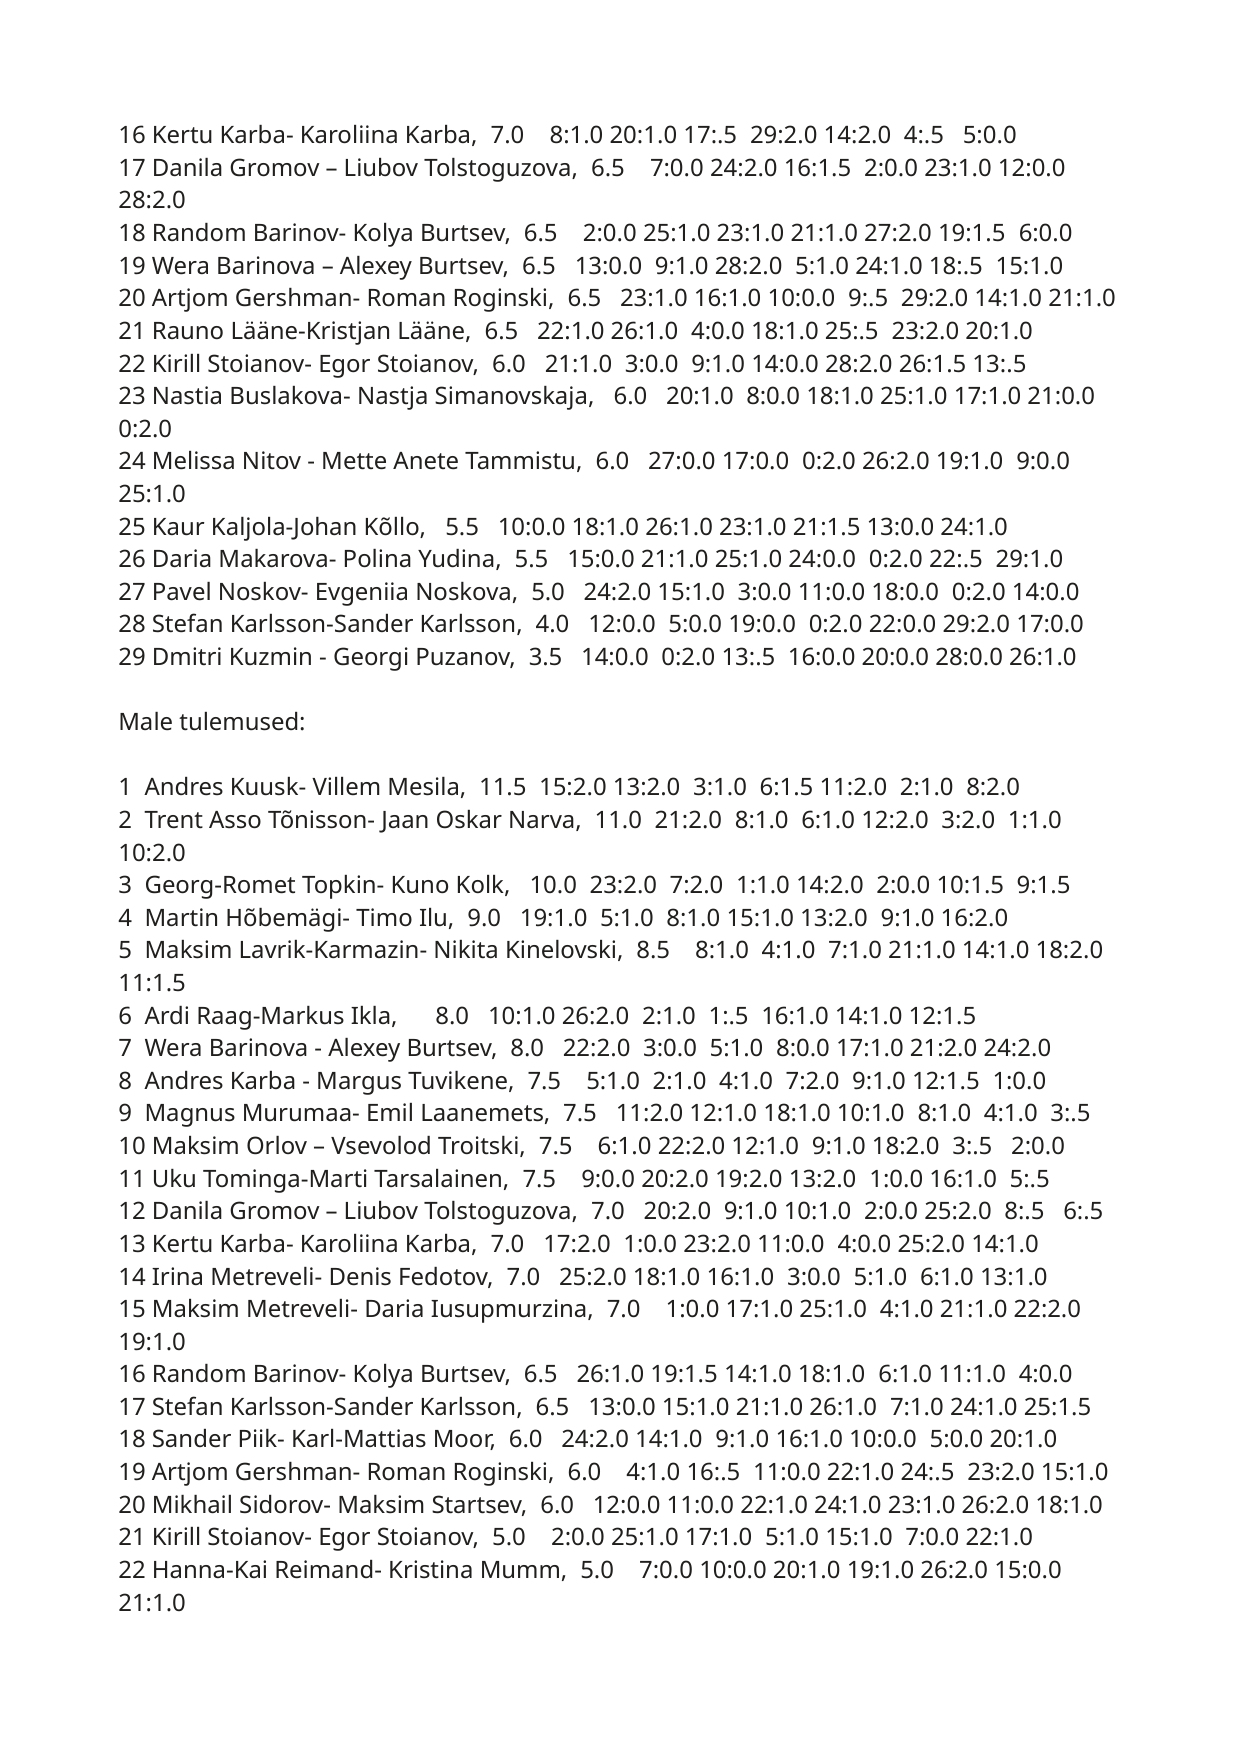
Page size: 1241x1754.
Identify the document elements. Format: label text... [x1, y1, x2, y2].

text Male tulemused: [118, 705, 1122, 738]
text 1 Andres Kuusk- Villem Mesila, 11.5 15:2.0 13:2.0 3:1.0 6:1.5 11:2.0 2:1.0 8:2.0 2 Trent Asso Tõnisson- Jaan Oskar Narva, 11.0 21:2.0 8:1.0 6:1.0 12:2.0 3:2.0 1:1.0 10:2.0 3 Georg-Romet Topkin- Kuno Kolk, 10.0 23:2.0 7:2.0 1:1.0 14:2.0 2:0.0 10:1.5 9:1.5 4 Martin Hõbemägi- Timo Ilu, 9.0 19:1.0 5:1.0 8:1.0 15:1.0 13:2.0 9:1.0 16:2.0 5 Maksim Lavrik-Karmazin- Nikita Kinelovski, 8.5 8:1.0 4:1.0 7:1.0 21:1.0 14:1.0 18:2.0 11:1.5 6 Ardi Raag-Markus Ikla, 8.0 10:1.0 26:2.0 2:1.0 1:.5 16:1.0 14:1.0 12:1.5 7 Wera Barinova - Alexey Burtsev, 8.0 22:2.0 3:0.0 5:1.0 8:0.0 17:1.0 21:2.0 24:2.0 8 Andres Karba - Margus Tuvikene, 7.5 5:1.0 2:1.0 4:1.0 7:2.0 9:1.0 12:1.5 1:0.0 9 Magnus Murumaa- Emil Laanemets, 7.5 11:2.0 12:1.0 18:1.0 10:1.0 8:1.0 4:1.0 3:.5 10 Maksim Orlov – Vsevolod Troitski, 7.5 6:1.0 22:2.0 12:1.0 9:1.0 18:2.0 3:.5 2:0.0 11 Uku Tominga-Marti Tarsalainen, 7.5 9:0.0 20:2.0 19:2.0 13:2.0 1:0.0 16:1.0 5:.5 12 Danila Gromov – Liubov Tolstoguzova, 7.0 20:2.0 9:1.0 10:1.0 2:0.0 25:2.0 8:.5 6:.5 13 Kertu Karba- Karoliina Karba, 7.0 17:2.0 1:0.0 23:2.0 11:0.0 4:0.0 25:2.0 14:1.0 14 Irina Metreveli- Denis Fedotov, 7.0 25:2.0 18:1.0 16:1.0 3:0.0 5:1.0 6:1.0 13:1.0 15 Maksim Metreveli- Daria Iusupmurzina, 7.0 1:0.0 17:1.0 25:1.0 4:1.0 21:1.0 22:2.0 19:1.0 16 Random Barinov- Kolya Burtsev, 6.5 26:1.0 19:1.5 14:1.0 18:1.0 6:1.0 11:1.0 4:0.0 17 Stefan Karlsson-Sander Karlsson, 6.5 13:0.0 15:1.0 21:1.0 26:1.0 7:1.0 24:1.0 25:1.5 18 Sander Piik- Karl-Mattias Moor, 6.0 24:2.0 14:1.0 9:1.0 16:1.0 10:0.0 5:0.0 20:1.0 19 Artjom Gershman- Roman Roginski, 6.0 4:1.0 16:.5 11:0.0 22:1.0 24:.5 23:2.0 15:1.0 20 Mikhail Sidorov- Maksim Startsev, 6.0 12:0.0 11:0.0 22:1.0 24:1.0 23:1.0 26:2.0 18:1.0 21 Kirill Stoianov- Egor Stoianov, 5.0 2:0.0 25:1.0 17:1.0 5:1.0 15:1.0 7:0.0 22:1.0 22 Hanna-Kai Reimand- Kristina Mumm, 5.0 7:0.0 10:0.0 20:1.0 19:1.0 26:2.0 15:0.0 21:1.0 [118, 770, 1122, 1618]
text 16 Kertu Karba- Karoliina Karba, 7.0 8:1.0 20:1.0 17:.5 29:2.0 14:2.0 4:.5 5:0.0 17 Danila Gromov – Liubov Tolstoguzova, 6.5 7:0.0 24:2.0 16:1.5 2:0.0 23:1.0 12:0.0 28:2.0 18 Random Barinov- Kolya Burtsev, 6.5 2:0.0 25:1.0 23:1.0 21:1.0 27:2.0 19:1.5 6:0.0 19 Wera Barinova – Alexey Burtsev, 6.5 13:0.0 9:1.0 28:2.0 5:1.0 24:1.0 18:.5 15:1.0 20 Artjom Gershman- Roman Roginski, 6.5 23:1.0 16:1.0 10:0.0 9:.5 29:2.0 14:1.0 21:1.0 21 Rauno Lääne-Kristjan Lääne, 6.5 22:1.0 26:1.0 4:0.0 18:1.0 25:.5 23:2.0 20:1.0 22 Kirill Stoianov- Egor Stoianov, 6.0 21:1.0 3:0.0 9:1.0 14:0.0 28:2.0 26:1.5 13:.5 23 Nastia Buslakova- Nastja Simanovskaja, 6.0 20:1.0 8:0.0 18:1.0 25:1.0 17:1.0 21:0.0 0:2.0 24 Melissa Nitov - Mette Anete Tammistu, 6.0 27:0.0 17:0.0 0:2.0 26:2.0 19:1.0 9:0.0 25:1.0 25 Kaur Kaljola-Johan Kõllo, 5.5 10:0.0 18:1.0 26:1.0 23:1.0 21:1.5 13:0.0 24:1.0 26 Daria Makarova- Polina Yudina, 5.5 15:0.0 21:1.0 25:1.0 24:0.0 0:2.0 22:.5 29:1.0 27 Pavel Noskov- Evgeniia Noskova, 5.0 24:2.0 15:1.0 3:0.0 11:0.0 18:0.0 0:2.0 14:0.0 28 Stefan Karlsson-Sander Karlsson, 4.0 12:0.0 5:0.0 19:0.0 0:2.0 22:0.0 29:2.0 17:0.0 29 Dmitri Kuzmin - Georgi Puzanov, 3.5 14:0.0 0:2.0 13:.5 16:0.0 20:0.0 28:0.0 26:1.0 [118, 118, 1122, 672]
